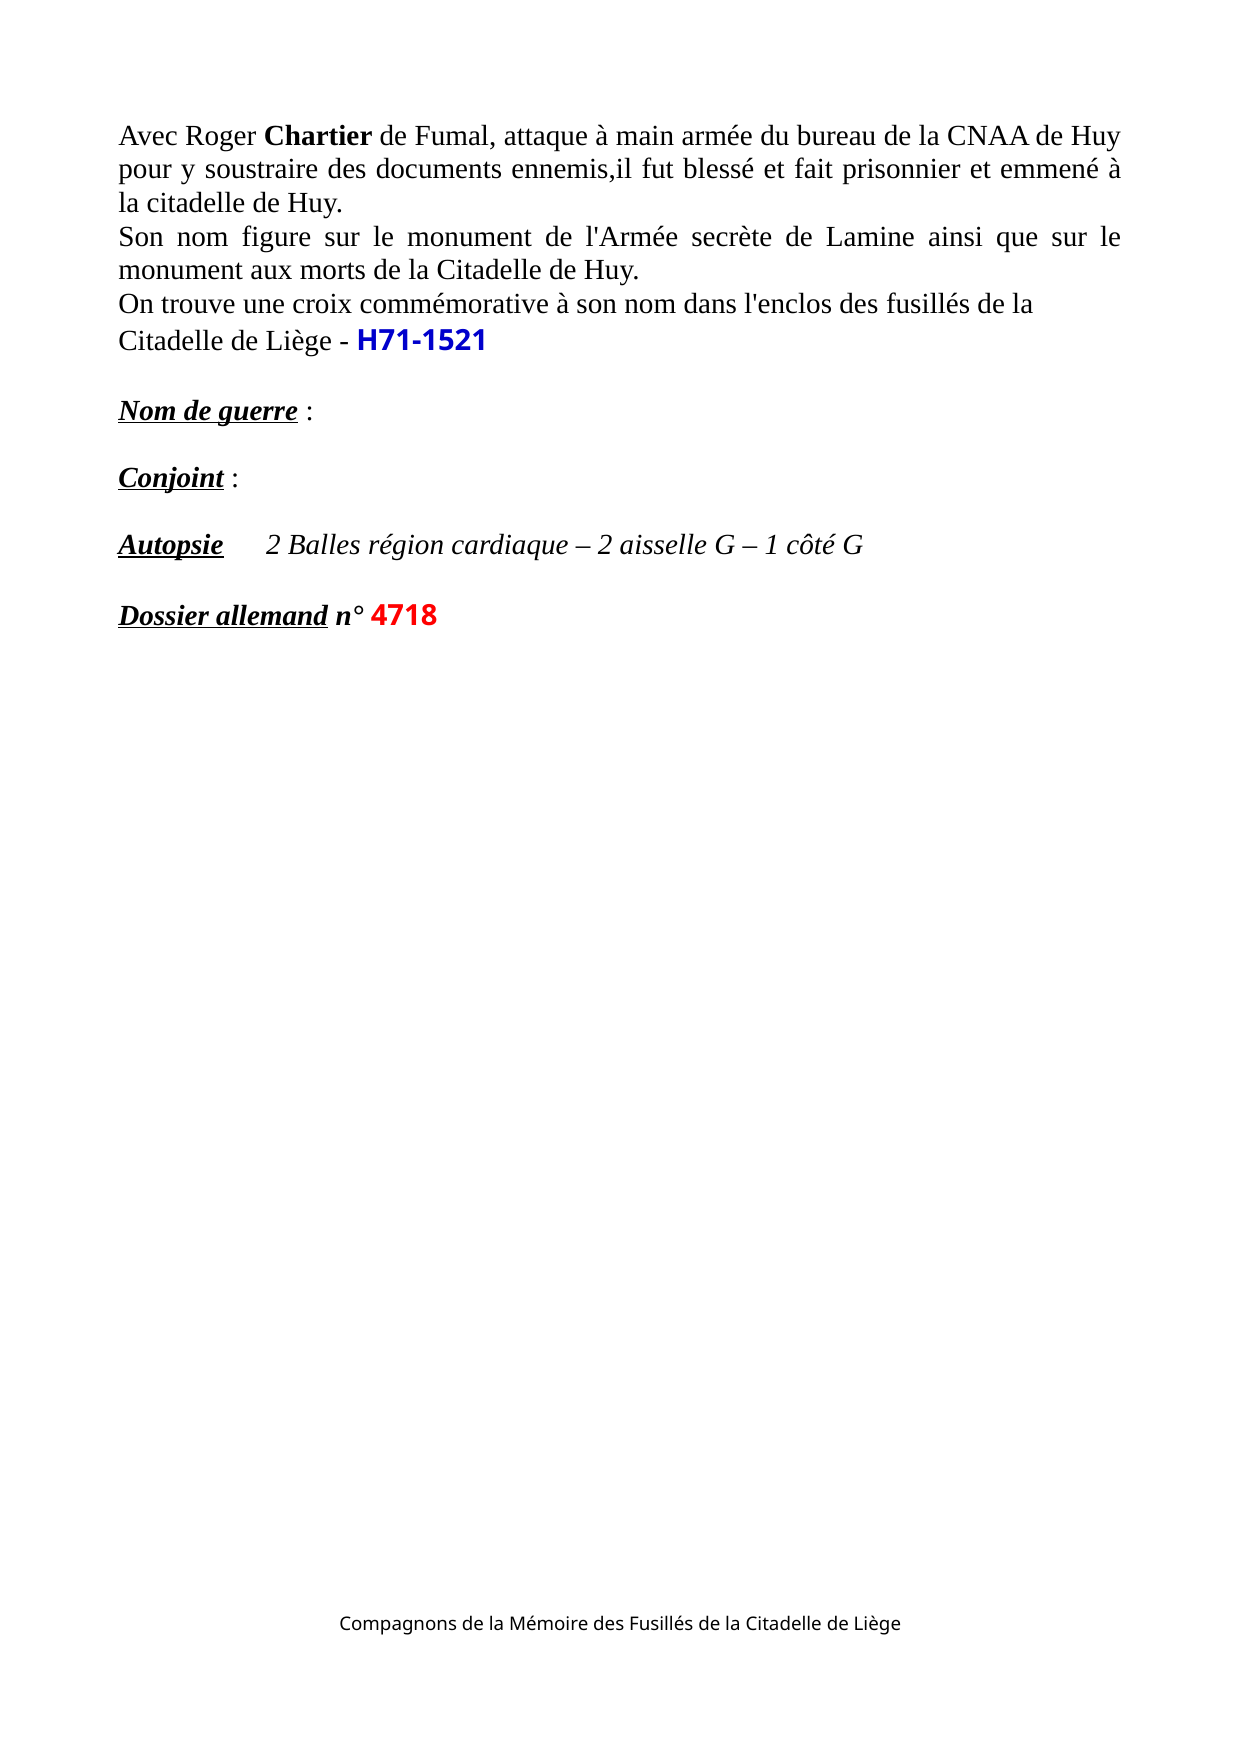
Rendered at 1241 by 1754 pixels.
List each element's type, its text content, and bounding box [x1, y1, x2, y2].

text Conjoint : [118, 460, 1122, 493]
text Nom de guerre : [118, 393, 1122, 426]
text On trouve une croix commémorative à son nom dans l'enclos des fusillés de la Citadelle de Liège - H71-1521 [118, 286, 1122, 359]
text Autopsie 2 Balles région cardiaque – 2 aisselle G – 1 côté G [118, 527, 1122, 560]
text Avec Roger Chartier de Fumal, attaque à main armée du bureau de la CNAA de Huy pour y soustraire des documents ennemis,il fut blessé et fait prisonnier et emmené à la citadelle de Huy. [118, 118, 1122, 219]
text Son nom figure sur le monument de l'Armée secrète de Lamine ainsi que sur le monument aux morts de la Citadelle de Huy. [118, 219, 1122, 286]
text Dossier allemand n° 4718 [118, 594, 1122, 633]
